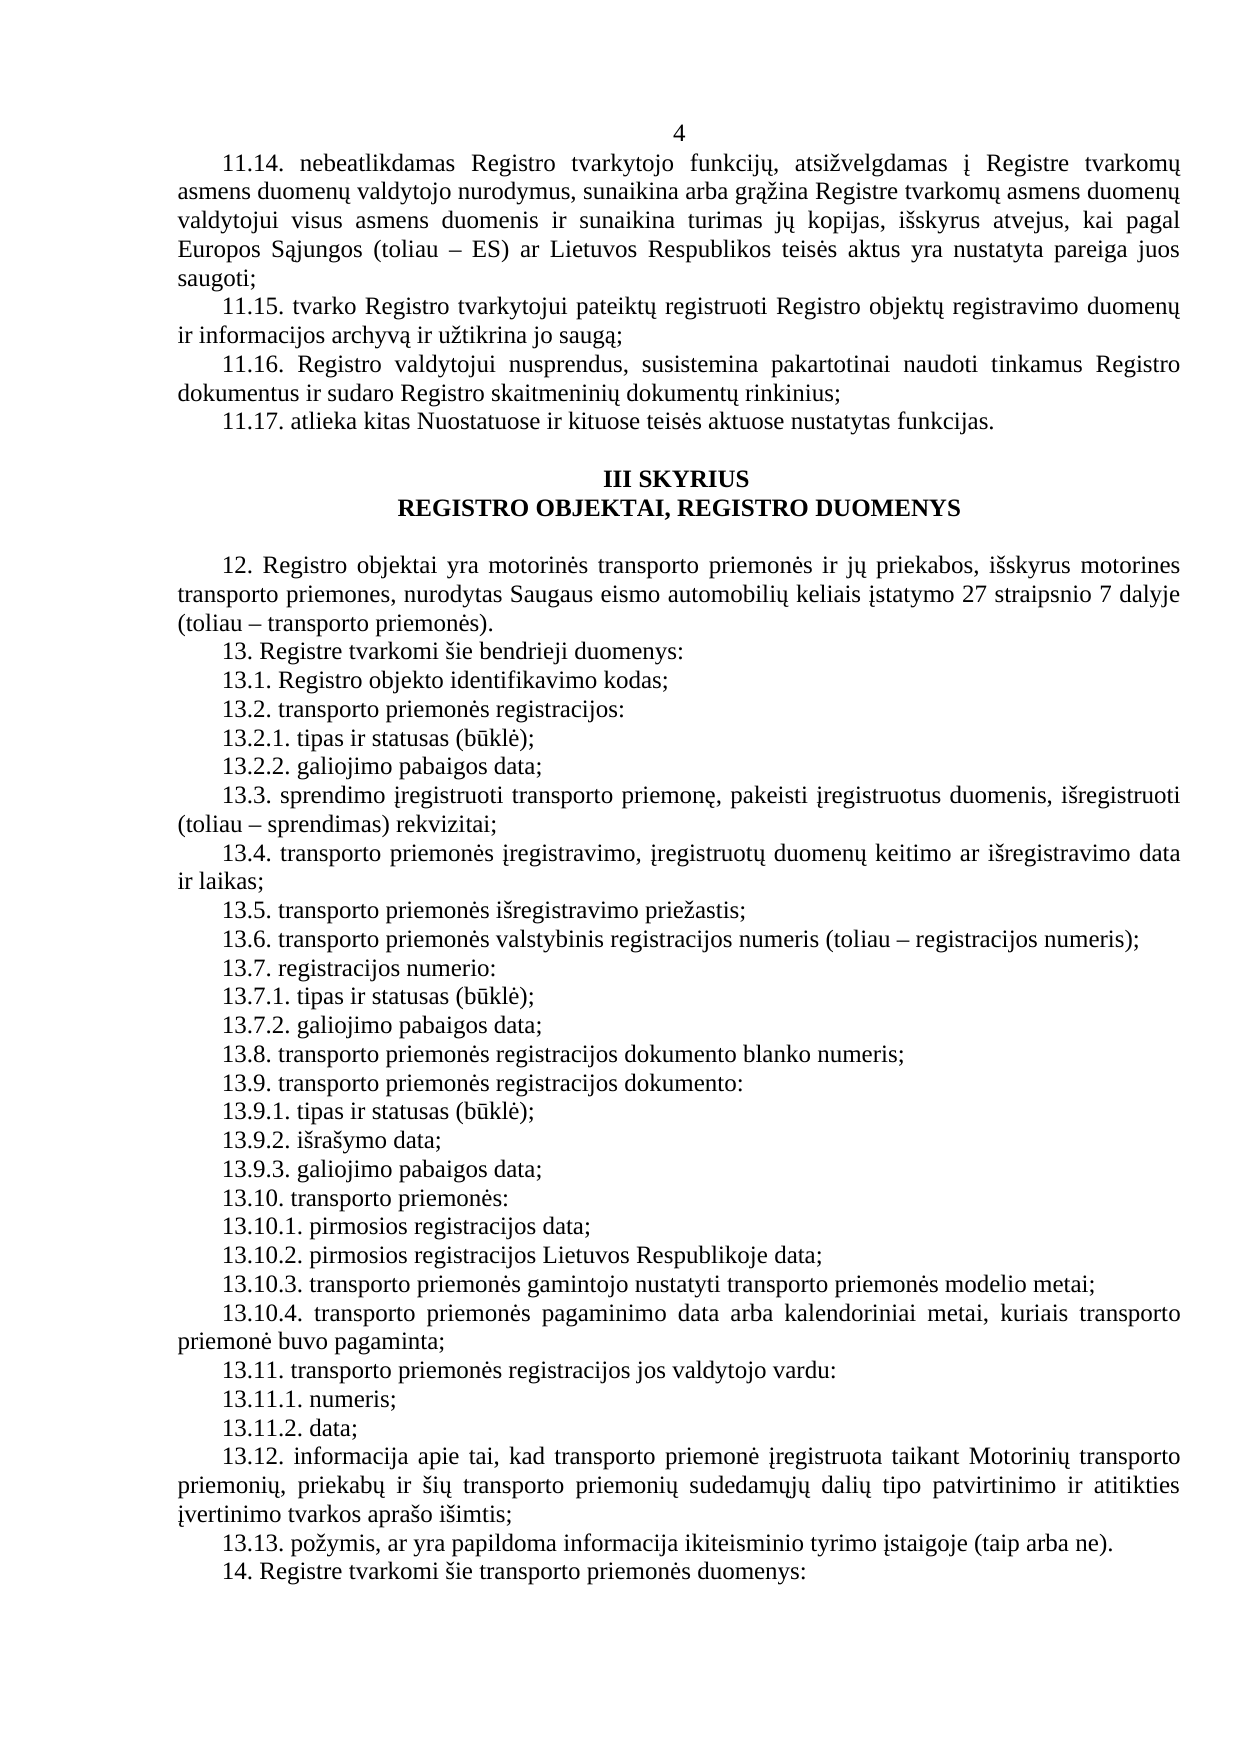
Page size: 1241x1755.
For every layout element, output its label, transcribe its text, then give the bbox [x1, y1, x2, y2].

text 13.10.1. pirmosios registracijos data; [177, 1211, 1181, 1240]
text 13.12. informacija apie tai, kad transporto priemonė įregistruota taikant Motorinių transporto priemonių, priekabų ir šių transporto priemonių sudedamųjų dalių tipo patvirtinimo ir atitikties įvertinimo tvarkos aprašo išimtis; [177, 1441, 1181, 1528]
text 13.10. transporto priemonės: [177, 1183, 1181, 1211]
text 11.15. tvarko Registro tvarkytojui pateiktų registruoti Registro objektų registravimo duomenų ir informacijos archyvą ir užtikrina jo saugą; [177, 291, 1181, 349]
text 13.11. transporto priemonės registracijos jos valdytojo vardu: [177, 1355, 1181, 1384]
text 13.9.1. tipas ir statusas (būklė); [177, 1096, 1181, 1125]
text 11.17. atlieka kitas Nuostatuose ir kituose teisės aktuose nustatytas funkcijas. [177, 406, 1181, 435]
text 13. Registre tvarkomi šie bendrieji duomenys: [177, 636, 1181, 665]
text 13.10.2. pirmosios registracijos Lietuvos Respublikoje data; [177, 1240, 1181, 1269]
text 13.3. sprendimo įregistruoti transporto priemonę, pakeisti įregistruotus duomenis, išregistruoti (toliau – sprendimas) rekvizitai; [177, 780, 1181, 838]
text 13.5. transporto priemonės išregistravimo priežastis; [177, 895, 1181, 924]
text 13.13. požymis, ar yra papildoma informacija ikiteisminio tyrimo įstaigoje (taip arba ne). [177, 1528, 1181, 1556]
text 13.7.1. tipas ir statusas (būklė); [177, 981, 1181, 1010]
text 13.10.4. transporto priemonės pagaminimo data arba kalendoriniai metai, kuriais transporto priemonė buvo pagaminta; [177, 1298, 1181, 1355]
text 13.8. transporto priemonės registracijos dokumento blanko numeris; [177, 1039, 1181, 1068]
text 13.11.1. numeris; [177, 1384, 1181, 1413]
text 13.7.2. galiojimo pabaigos data; [177, 1010, 1181, 1039]
text REGISTRO OBJEKTAI, REGISTRO DUOMENYS [177, 493, 1181, 521]
text 13.9. transporto priemonės registracijos dokumento: [177, 1068, 1181, 1096]
text 12. Registro objektai yra motorinės transporto priemonės ir jų priekabos, išskyrus motorines transporto priemones, nurodytas Saugaus eismo automobilių keliais įstatymo 27 straipsnio 7 dalyje (toliau – transporto priemonės). [177, 550, 1181, 636]
text 13.1. Registro objekto identifikavimo kodas; [177, 665, 1181, 694]
text 11.14. nebeatlikdamas Registro tvarkytojo funkcijų, atsižvelgdamas į Registre tvarkomų asmens duomenų valdytojo nurodymus, sunaikina arba grąžina Registre tvarkomų asmens duomenų valdytojui visus asmens duomenis ir sunaikina turimas jų kopijas, išskyrus atvejus, kai pagal Europos Sąjungos (toliau – ES) ar Lietuvos Respublikos teisės aktus yra nustatyta pareiga juos saugoti; [177, 148, 1181, 291]
text 13.9.2. išrašymo data; [177, 1125, 1181, 1154]
text 11.16. Registro valdytojui nusprendus, susistemina pakartotinai naudoti tinkamus Registro dokumentus ir sudaro Registro skaitmeninių dokumentų rinkinius; [177, 349, 1181, 406]
text 13.11.2. data; [177, 1413, 1181, 1441]
text 13.10.3. transporto priemonės gamintojo nustatyti transporto priemonės modelio metai; [177, 1269, 1181, 1298]
text 13.7. registracijos numerio: [177, 953, 1181, 981]
text III SKYRIUS [177, 464, 1181, 493]
text 13.2.1. tipas ir statusas (būklė); [177, 723, 1181, 751]
text 13.9.3. galiojimo pabaigos data; [177, 1154, 1181, 1183]
text 13.2. transporto priemonės registracijos: [177, 694, 1181, 723]
text 13.6. transporto priemonės valstybinis registracijos numeris (toliau – registracijos numeris); [177, 924, 1181, 953]
text 13.4. transporto priemonės įregistravimo, įregistruotų duomenų keitimo ar išregistravimo data ir laikas; [177, 838, 1181, 895]
text 14. Registre tvarkomi šie transporto priemonės duomenys: [177, 1556, 1181, 1585]
text 13.2.2. galiojimo pabaigos data; [177, 751, 1181, 780]
